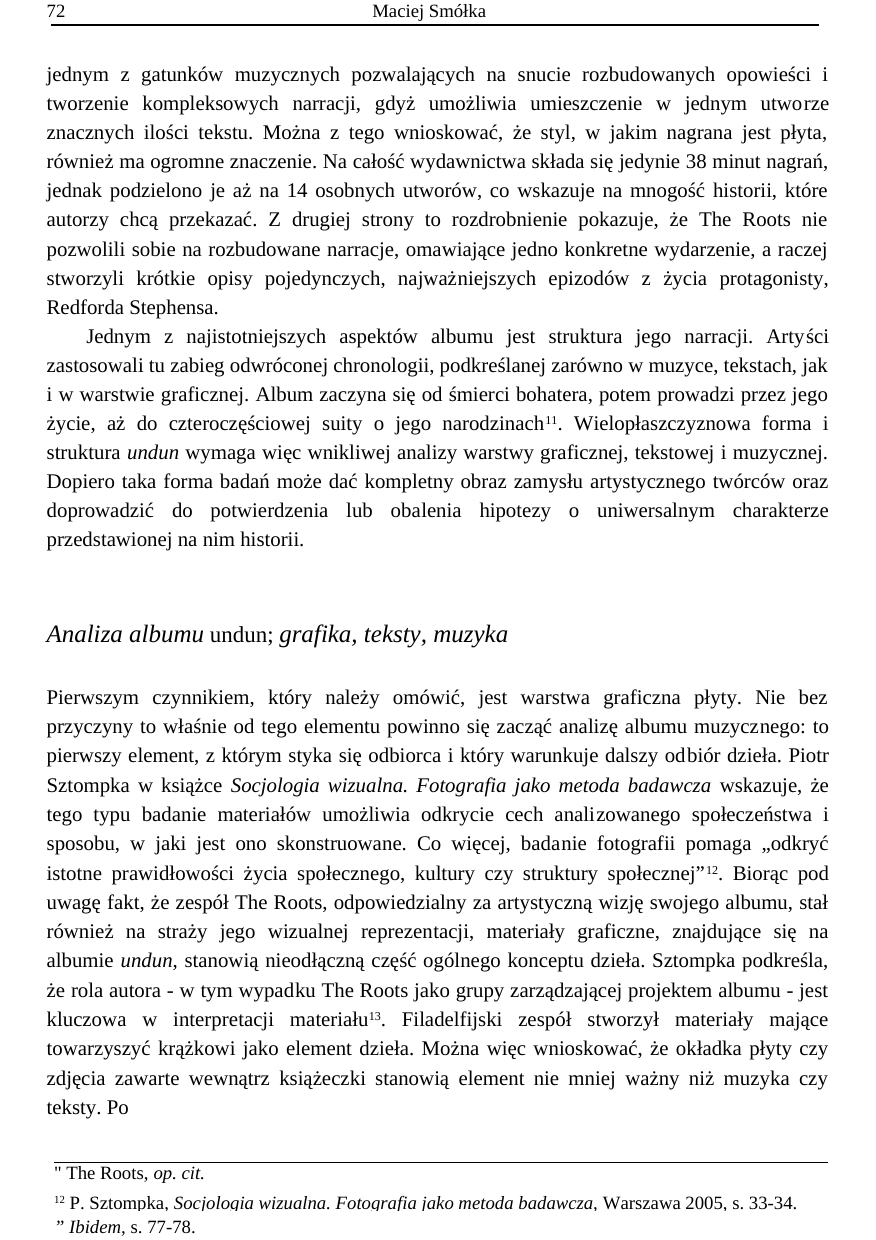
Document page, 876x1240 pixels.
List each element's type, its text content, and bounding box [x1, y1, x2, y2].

text jednym z gatunków muzycznych pozwalających na snucie rozbudowanych opowieści i tworzenie kompleksowych narracji, gdyż umożliwia umieszczenie w jednym utwo­rze znacznych ilości tekstu. Można z tego wnioskować, że styl, w jakim nagrana jest płyta, również ma ogromne znaczenie. Na całość wydawnictwa składa się jedynie 38 minut nagrań, jednak podzielono je aż na 14 osobnych utworów, co wskazuje na mnogość historii, które autorzy chcą przekazać. Z drugiej strony to rozdrobnienie pokazuje, że The Roots nie pozwolili sobie na rozbudowane narracje, omawiające jedno konkretne wydarzenie, a raczej stworzyli krótkie opisy pojedynczych, najważ­niejszych epizodów z życia protagonisty, Redforda Stephensa. [46, 62, 829, 319]
subtitle Analiza albumu undun; grafika, teksty, muzyka [46, 619, 829, 647]
text Jednym z najistotniejszych aspektów albumu jest struktura jego narracji. Arty­ści zastosowali tu zabieg odwróconej chronologii, podkreślanej zarówno w muzyce, tekstach, jak i w warstwie graficznej. Album zaczyna się od śmierci bohatera, potem prowadzi przez jego życie, aż do czteroczęściowej suity o jego narodzinach11. Wie­lopłaszczyznowa forma i struktura undun wymaga więc wnikliwej analizy warstwy graficznej, tekstowej i muzycznej. Dopiero taka forma badań może dać kompletny obraz zamysłu artystycznego twórców oraz doprowadzić do potwierdzenia lub oba­lenia hipotezy o uniwersalnym charakterze przedstawionej na nim historii. [46, 324, 829, 551]
text ” Ibidem, s. 77-78. [54, 1216, 828, 1237]
text Maciej Smółka [372, 0, 497, 22]
text Pierwszym czynnikiem, który należy omówić, jest warstwa graficzna płyty. Nie bez przyczyny to właśnie od tego elementu powinno się zacząć analizę albumu muzycz­nego: to pierwszy element, z którym styka się odbiorca i który warunkuje dalszy od­biór dzieła. Piotr Sztompka w książce Socjologia wizualna. Fotografia jako metoda badawcza wskazuje, że tego typu badanie materiałów umożliwia odkrycie cech anali­zowanego społeczeństwa i sposobu, w jaki jest ono skonstruowane. Co więcej, bada­nie fotografii pomaga „odkryć istotne prawidłowości życia społecznego, kultury czy struktury społecznej”12. Biorąc pod uwagę fakt, że zespół The Roots, odpowiedzialny za artystyczną wizję swojego albumu, stał również na straży jego wizualnej reprezen­tacji, materiały graficzne, znajdujące się na albumie undun, stanowią nieodłączną część ogólnego konceptu dzieła. Sztompka podkreśla, że rola autora - w tym wypad­ku The Roots jako grupy zarządzającej projektem albumu - jest kluczowa w interpre­tacji materiału13. Filadelfijski zespół stworzył materiały mające towarzyszyć krążkowi jako element dzieła. Można więc wnioskować, że okładka płyty czy zdjęcia zawarte wewnątrz książeczki stanowią element nie mniej ważny niż muzyka czy teksty. Po­ [46, 685, 829, 1119]
text 72 [46, 0, 72, 22]
text 12 P. Sztompka, Socjologia wizualna. Fotografia jako metoda badawcza, Warszawa 2005, s. 33-34. [54, 1192, 828, 1211]
text " The Roots, op. cit. [54, 1163, 828, 1184]
